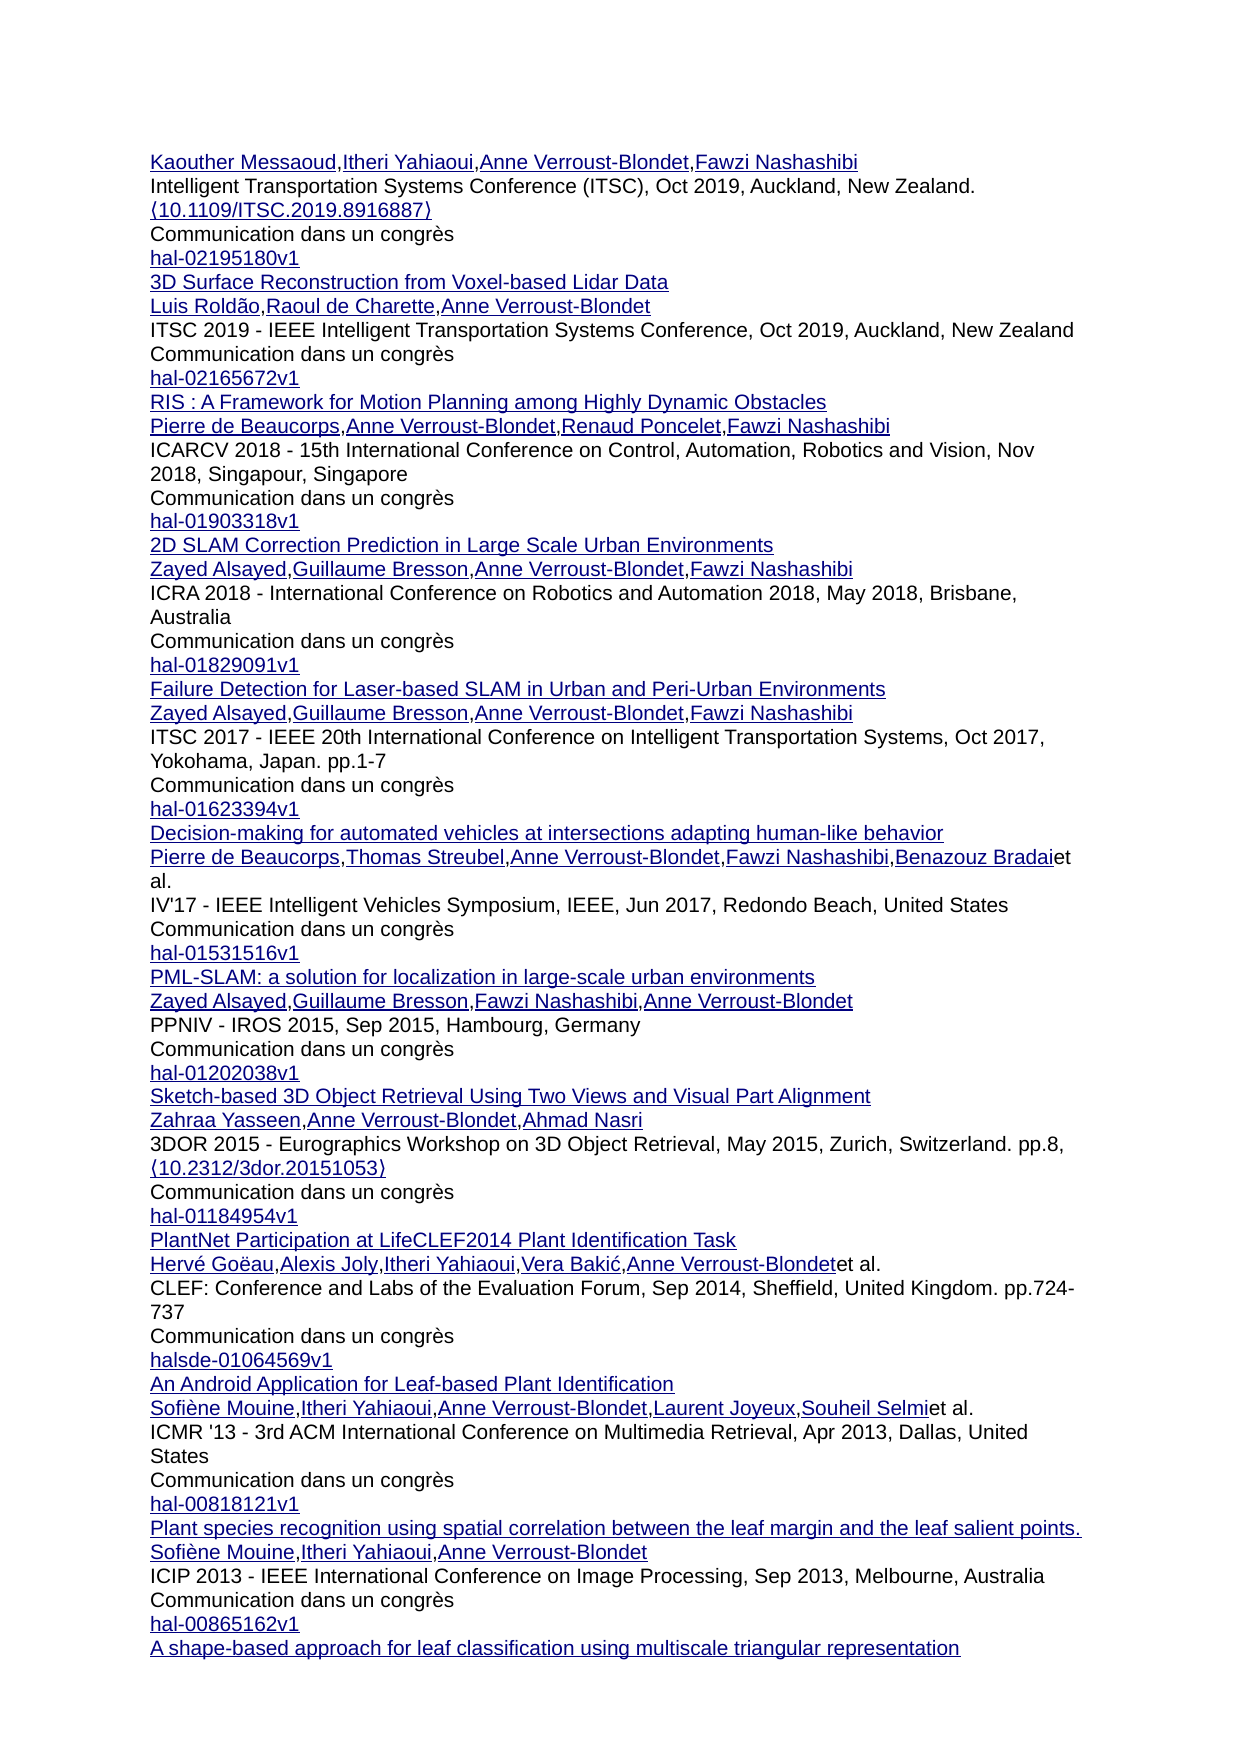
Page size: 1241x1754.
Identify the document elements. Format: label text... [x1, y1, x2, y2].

table_cell An Android Application for Leaf-based Plant Identification Sofiène Mouine,Itheri Yahiaoui,Anne Verroust-Blondet,Laurent Joyeux,Souheil Selmiet al. ICMR '13 - 3rd ACM International Conference on Multimedia Retrieval, Apr 2013, Dallas, United States Communication dans un congrès hal-00818121v1 [150, 1372, 1090, 1516]
table_cell Decision-making for automated vehicles at intersections adapting human-like behavior Pierre de Beaucorps,Thomas Streubel,Anne Verroust-Blondet,Fawzi Nashashibi,Benazouz Bradaiet al. IV'17 - IEEE Intelligent Vehicles Symposium, IEEE, Jun 2017, Redondo Beach, United States Communication dans un congrès hal-01531516v1 [150, 821, 1090, 964]
table_cell Plant species recognition using spatial correlation between the leaf margin and the leaf salient points. Sofiène Mouine,Itheri Yahiaoui,Anne Verroust-Blondet ICIP 2013 - IEEE International Conference on Image Processing, Sep 2013, Melbourne, Australia Communication dans un congrès hal-00865162v1 [150, 1516, 1090, 1635]
table_cell 3D Surface Reconstruction from Voxel-based Lidar Data Luis Roldão,Raoul de Charette,Anne Verroust-Blondet ITSC 2019 - IEEE Intelligent Transportation Systems Conference, Oct 2019, Auckland, New Zealand Communication dans un congrès hal-02165672v1 [150, 270, 1090, 389]
table_cell Failure Detection for Laser-based SLAM in Urban and Peri-Urban Environments Zayed Alsayed,Guillaume Bresson,Anne Verroust-Blondet,Fawzi Nashashibi ITSC 2017 - IEEE 20th International Conference on Intelligent Transportation Systems, Oct 2017, Yokohama, Japan. pp.1-7 Communication dans un congrès hal-01623394v1 [150, 677, 1090, 821]
table_cell PML-SLAM: a solution for localization in large-scale urban environments Zayed Alsayed,Guillaume Bresson,Fawzi Nashashibi,Anne Verroust-Blondet PPNIV - IROS 2015, Sep 2015, Hambourg, Germany Communication dans un congrès hal-01202038v1 [150, 965, 1090, 1084]
table_cell 2D SLAM Correction Prediction in Large Scale Urban Environments Zayed Alsayed,Guillaume Bresson,Anne Verroust-Blondet,Fawzi Nashashibi ICRA 2018 - International Conference on Robotics and Automation 2018, May 2018, Brisbane, Australia Communication dans un congrès hal-01829091v1 [150, 533, 1090, 677]
table_cell PlantNet Participation at LifeCLEF2014 Plant Identification Task Hervé Goëau,Alexis Joly,Itheri Yahiaoui,Vera Bakić,Anne Verroust-Blondetet al. CLEF: Conference and Labs of the Evaluation Forum, Sep 2014, Sheffield, United Kingdom. pp.724-737 Communication dans un congrès halsde-01064569v1 [150, 1228, 1090, 1372]
table_cell RIS : A Framework for Motion Planning among Highly Dynamic Obstacles Pierre de Beaucorps,Anne Verroust-Blondet,Renaud Poncelet,Fawzi Nashashibi ICARCV 2018 - 15th International Conference on Control, Automation, Robotics and Vision, Nov 2018, Singapour, Singapore Communication dans un congrès hal-01903318v1 [150, 390, 1090, 533]
table_cell A shape-based approach for leaf classification using multiscale triangular representation [150, 1635, 1090, 1659]
table_cell Sketch-based 3D Object Retrieval Using Two Views and Visual Part Alignment Zahraa Yasseen,Anne Verroust-Blondet,Ahmad Nasri 3DOR 2015 - Eurographics Workshop on 3D Object Retrieval, May 2015, Zurich, Switzerland. pp.8, ⟨10.2312/3dor.20151053⟩ Communication dans un congrès hal-01184954v1 [150, 1084, 1090, 1228]
table_cell Kaouther Messaoud,Itheri Yahiaoui,Anne Verroust-Blondet,Fawzi Nashashibi Intelligent Transportation Systems Conference (ITSC), Oct 2019, Auckland, New Zealand. ⟨10.1109/ITSC.2019.8916887⟩ Communication dans un congrès hal-02195180v1 [150, 150, 1090, 270]
